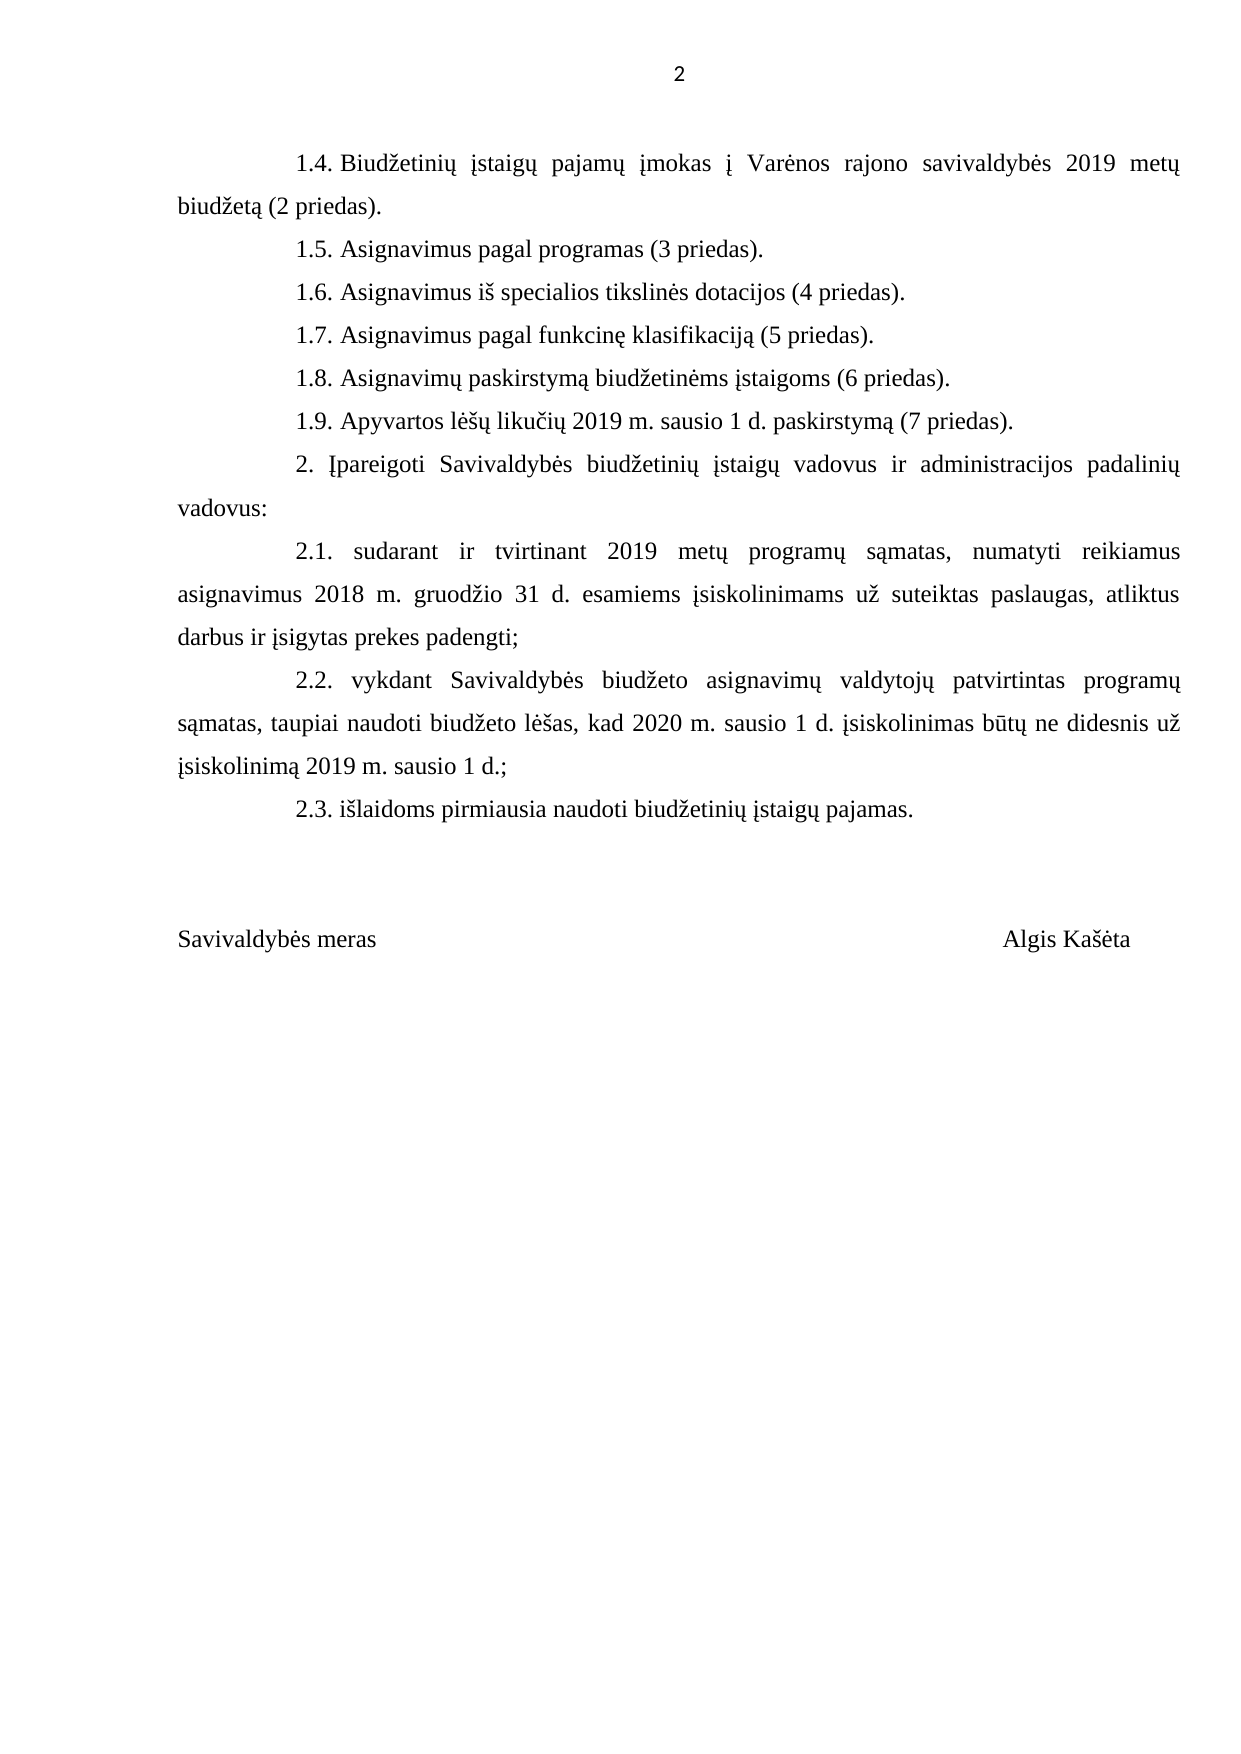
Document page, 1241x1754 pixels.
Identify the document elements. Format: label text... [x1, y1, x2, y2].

text 1.7. Asignavimus pagal funkcinę klasifikaciją (5 priedas). [177, 320, 1181, 349]
text 1.4. Biudžetinių įstaigų pajamų įmokas į Varėnos rajono savivaldybės 2019 metų biudžetą (2 priedas). [177, 148, 1181, 219]
text 2.2. vykdant Savivaldybės biudžeto asignavimų valdytojų patvirtintas programų sąmatas, taupiai naudoti biudžeto lėšas, kad 2020 m. sausio 1 d. įsiskolinimas būtų ne didesnis už įsiskolinimą 2019 m. sausio 1 d.; [177, 665, 1181, 780]
text 2.3. išlaidoms pirmiausia naudoti biudžetinių įstaigų pajamas. [177, 794, 1181, 823]
text 2. Įpareigoti Savivaldybės biudžetinių įstaigų vadovus ir administracijos padalinių vadovus: [177, 449, 1181, 521]
text Savivaldybės meras Algis Kašėta [177, 924, 1181, 953]
text 1.8. Asignavimų paskirstymą biudžetinėms įstaigoms (6 priedas). [177, 363, 1181, 392]
text 1.5. Asignavimus pagal programas (3 priedas). [177, 234, 1181, 263]
text 1.9. Apyvartos lėšų likučių 2019 m. sausio 1 d. paskirstymą (7 priedas). [177, 406, 1181, 435]
text 2.1. sudarant ir tvirtinant 2019 metų programų sąmatas, numatyti reikiamus asignavimus 2018 m. gruodžio 31 d. esamiems įsiskolinimams už suteiktas paslaugas, atliktus darbus ir įsigytas prekes padengti; [177, 536, 1181, 651]
text 1.6. Asignavimus iš specialios tikslinės dotacijos (4 priedas). [177, 277, 1181, 306]
